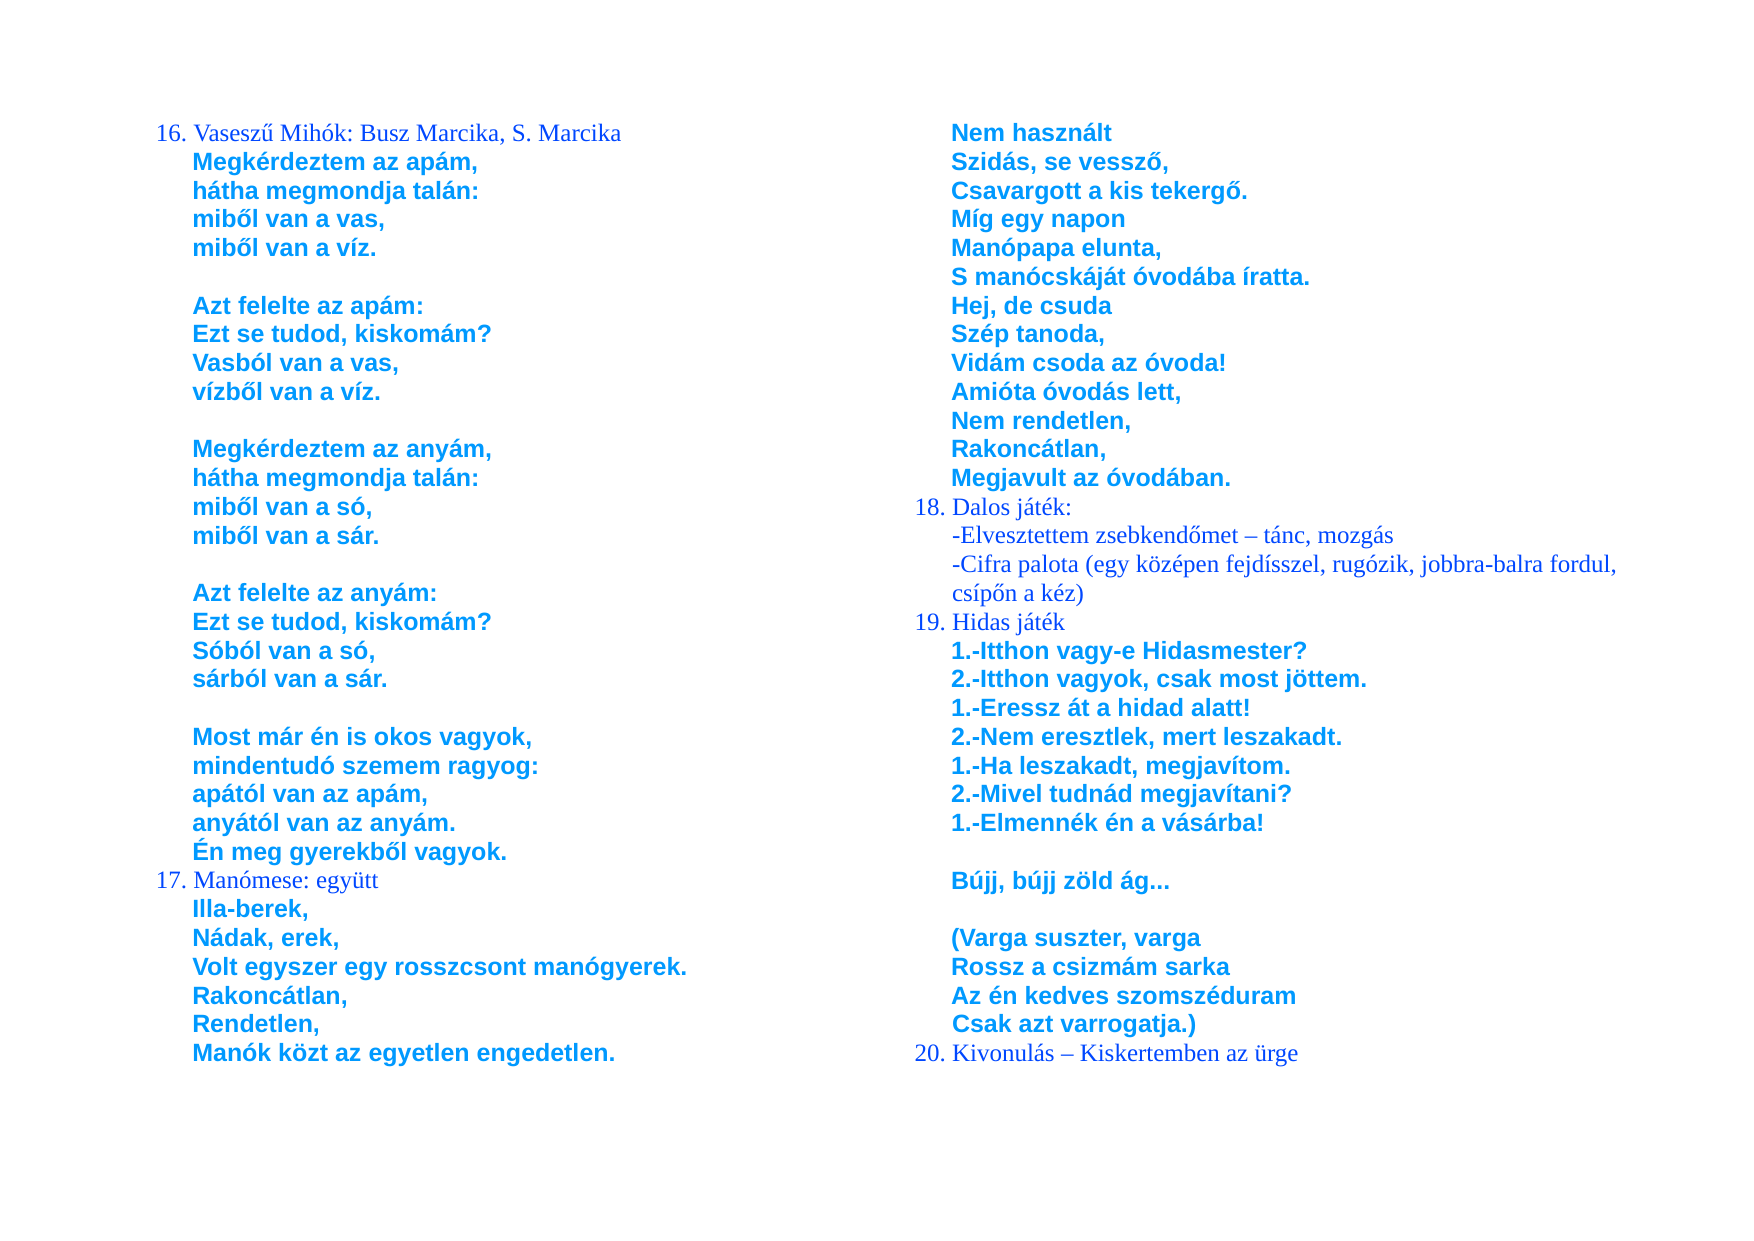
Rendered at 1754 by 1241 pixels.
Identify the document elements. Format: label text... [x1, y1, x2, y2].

text (Varga suszter, varga [877, 923, 1636, 952]
text 1.-Elmennék én a vásárba! [877, 808, 1636, 837]
text apától van az apám, [118, 779, 877, 808]
list Hidas játék [914, 607, 1636, 636]
text Ezt se tudod, kiskomám? [118, 607, 877, 636]
list Csak azt varrogatja.) [914, 1009, 1636, 1038]
text miből van a víz. [118, 233, 877, 262]
text Rossz a csizmám sarka [877, 952, 1636, 981]
text Most már én is okos vagyok, [118, 722, 877, 751]
text vízből van a víz. [118, 377, 877, 406]
text miből van a sár. [118, 521, 877, 549]
text Nem használt Szidás, se vessző, Csavargott a kis tekergő. Míg egy napon Manópapa elunta, S manócskáját óvodába íratta. Hej, de csuda Szép tanoda, Vidám csoda az óvoda! Amióta óvodás lett, Nem rendetlen, Rakoncátlan, Megjavult az óvodában. [877, 118, 1636, 492]
text Bújj, bújj zöld ág... [877, 866, 1636, 894]
text 2.-Mivel tudnád megjavítani? [877, 779, 1636, 808]
list -Cifra palota (egy középen fejdísszel, rugózik, jobbra-balra fordul, csípőn a kéz) [914, 549, 1636, 607]
text miből van a só, [118, 492, 877, 521]
text Megkérdeztem az anyám, [118, 434, 877, 463]
text Sóból van a só, [118, 636, 877, 664]
list -Elvesztettem zsebkendőmet – tánc, mozgás [914, 521, 1636, 549]
text 2.-Nem eresztlek, mert leszakadt. [877, 722, 1636, 751]
text Az én kedves szomszéduram [877, 981, 1636, 1009]
text 2.-Itthon vagyok, csak most jöttem. [877, 664, 1636, 693]
text sárból van a sár. [118, 664, 877, 693]
text miből van a vas, [118, 204, 877, 233]
list Kivonulás – Kiskertemben az ürge [914, 1038, 1636, 1067]
text Vasból van a vas, [118, 348, 877, 377]
text 1.-Ha leszakadt, megjavítom. [877, 751, 1636, 779]
text mindentudó szemem ragyog: [118, 751, 877, 779]
text Én meg gyerekből vagyok. [118, 837, 877, 866]
text 1.-Itthon vagy-e Hidasmester? [877, 636, 1636, 664]
text Illa-berek, Nádak, erek, Volt egyszer egy rosszcsont manógyerek. Rakoncátlan, Rendetlen, Manók közt az egyetlen engedetlen. [118, 894, 877, 1096]
text Ezt se tudod, kiskomám? [118, 319, 877, 348]
list Dalos játék: [914, 492, 1636, 521]
list Vaseszű Mihók: Busz Marcika, S. Marcika [156, 118, 877, 147]
list Manómese: együtt [156, 866, 877, 894]
text anyától van az anyám. [118, 808, 877, 837]
text Azt felelte az anyám: [118, 578, 877, 607]
text 1.-Eressz át a hidad alatt! [877, 693, 1636, 722]
text Azt felelte az apám: [118, 291, 877, 319]
text hátha megmondja talán: [118, 176, 877, 204]
text Megkérdeztem az apám, [118, 147, 877, 176]
text hátha megmondja talán: [118, 463, 877, 492]
